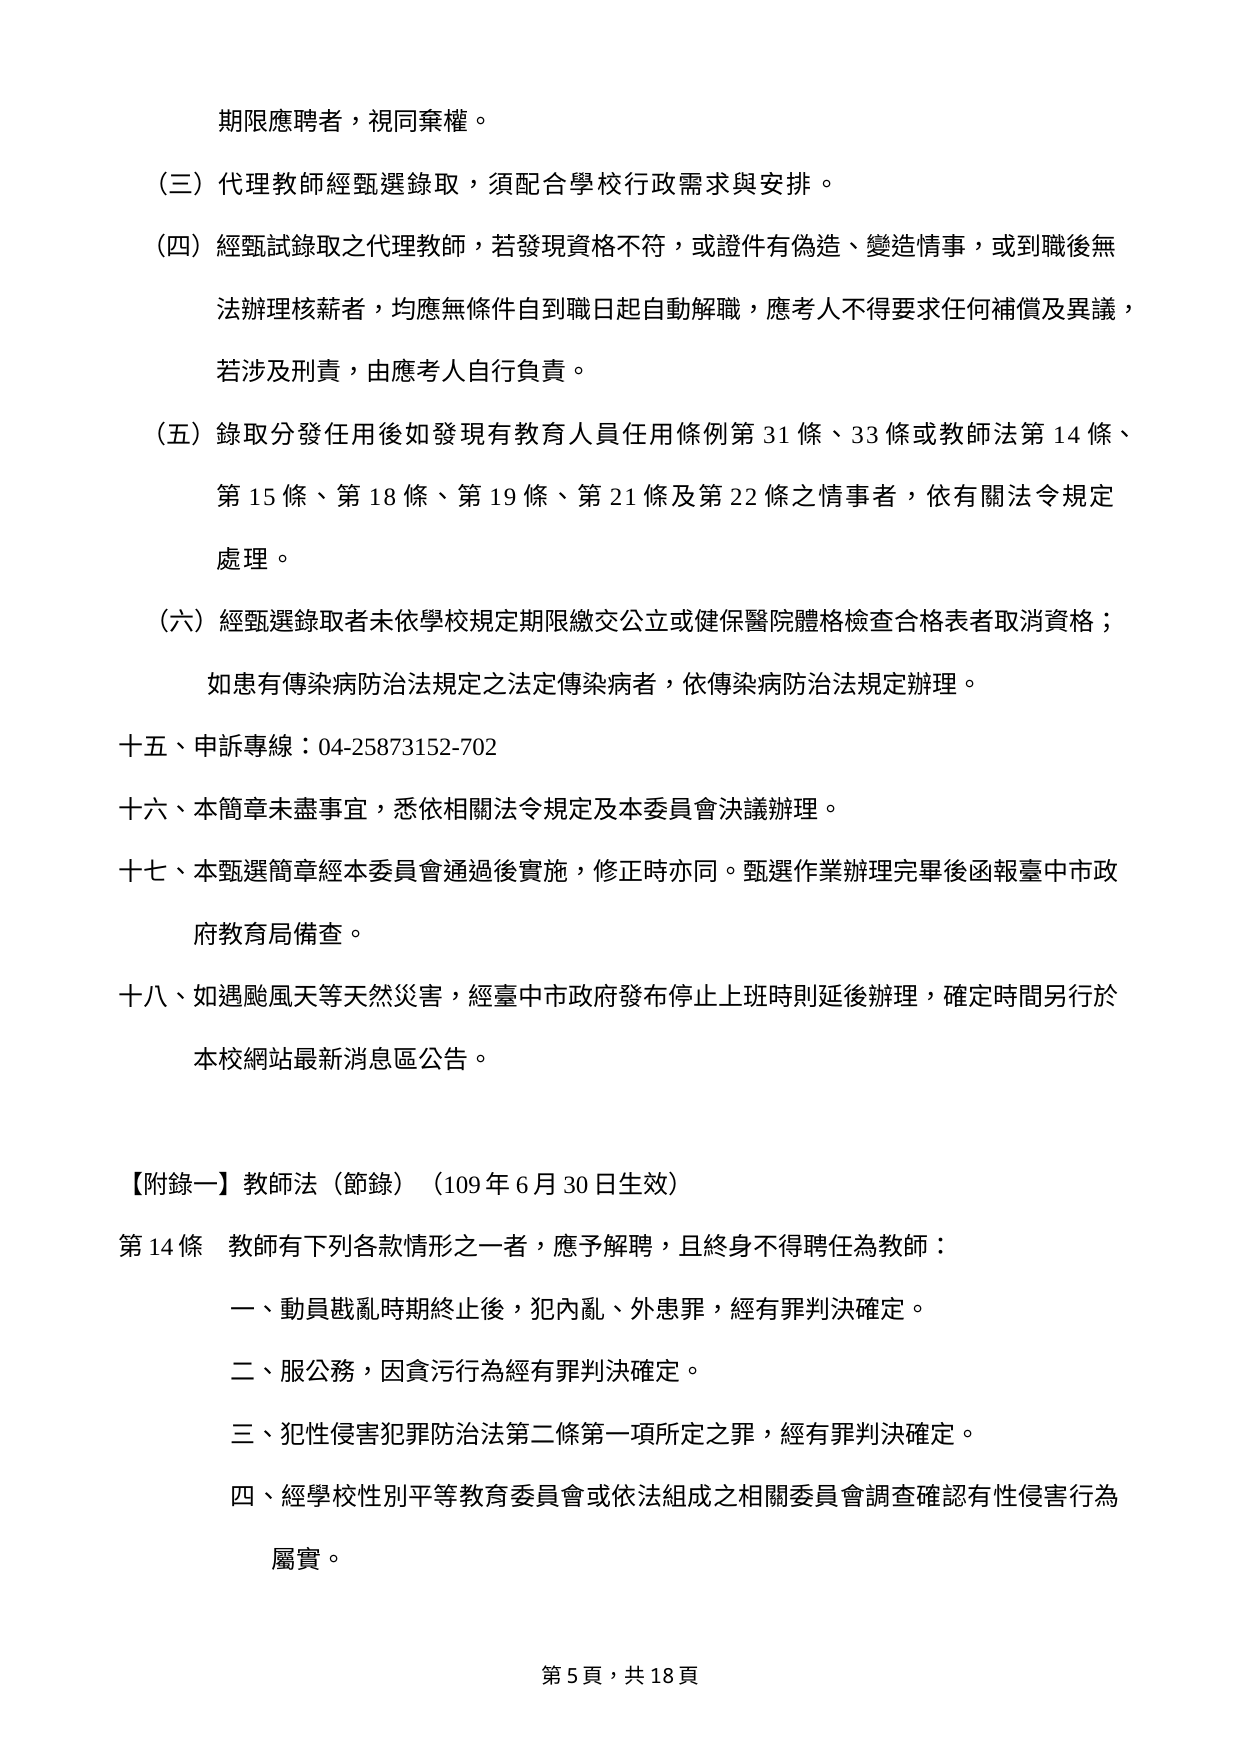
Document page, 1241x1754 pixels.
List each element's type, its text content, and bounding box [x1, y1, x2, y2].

text （三）代理教師經甄選錄取，須配合學校行政需求與安排。 [118, 141, 1122, 203]
text 三、犯性侵害犯罪防治法第二條第一項所定之罪，經有罪判決確定。 [230, 1391, 1122, 1453]
text （五）錄取分發任用後如發現有教育人員任用條例第31條、33條或教師法第14條、第15條、第18條、第19條、第21條及第22條之情事者，依有關法令規定處理。 [141, 391, 1122, 578]
text 四、經學校性別平等教育委員會或依法組成之相關委員會調查確認有性侵害行為屬實。 [230, 1453, 1122, 1578]
text （四）經甄試錄取之代理教師，若發現資格不符，或證件有偽造、變造情事，或到職後無法辦理核薪者，均應無條件自到職日起自動解職，應考人不得要求任何補償及異議，若涉及刑責，由應考人自行負責。 [141, 203, 1122, 391]
text 十八、如遇颱風天等天然災害，經臺中市政府發布停止上班時則延後辦理，確定時間另行於本校網站最新消息區公告。 [118, 953, 1122, 1078]
text 十七、本甄選簡章經本委員會通過後實施，修正時亦同。甄選作業辦理完畢後函報臺中市政府教育局備查。 [118, 828, 1122, 953]
text 十六、本簡章未盡事宜，悉依相關法令規定及本委員會決議辦理。 [118, 766, 1122, 828]
text 十五、申訴專線：04-25873152-702 [118, 703, 1122, 766]
text 【附錄一】教師法（節錄）（109年6月30日生效） [118, 1141, 1122, 1203]
text 期限應聘者，視同棄權。 [143, 78, 1122, 141]
text 一、動員戡亂時期終止後，犯內亂、外患罪，經有罪判決確定。 [230, 1266, 1122, 1328]
text 第14條 教師有下列各款情形之一者，應予解聘，且終身不得聘任為教師： [118, 1203, 1122, 1266]
text 二、服公務，因貪污行為經有罪判決確定。 [230, 1328, 1122, 1391]
text （六）經甄選錄取者未依學校規定期限繳交公立或健保醫院體格檢查合格表者取消資格；如患有傳染病防治法規定之法定傳染病者，依傳染病防治法規定辦理。 [144, 578, 1122, 703]
